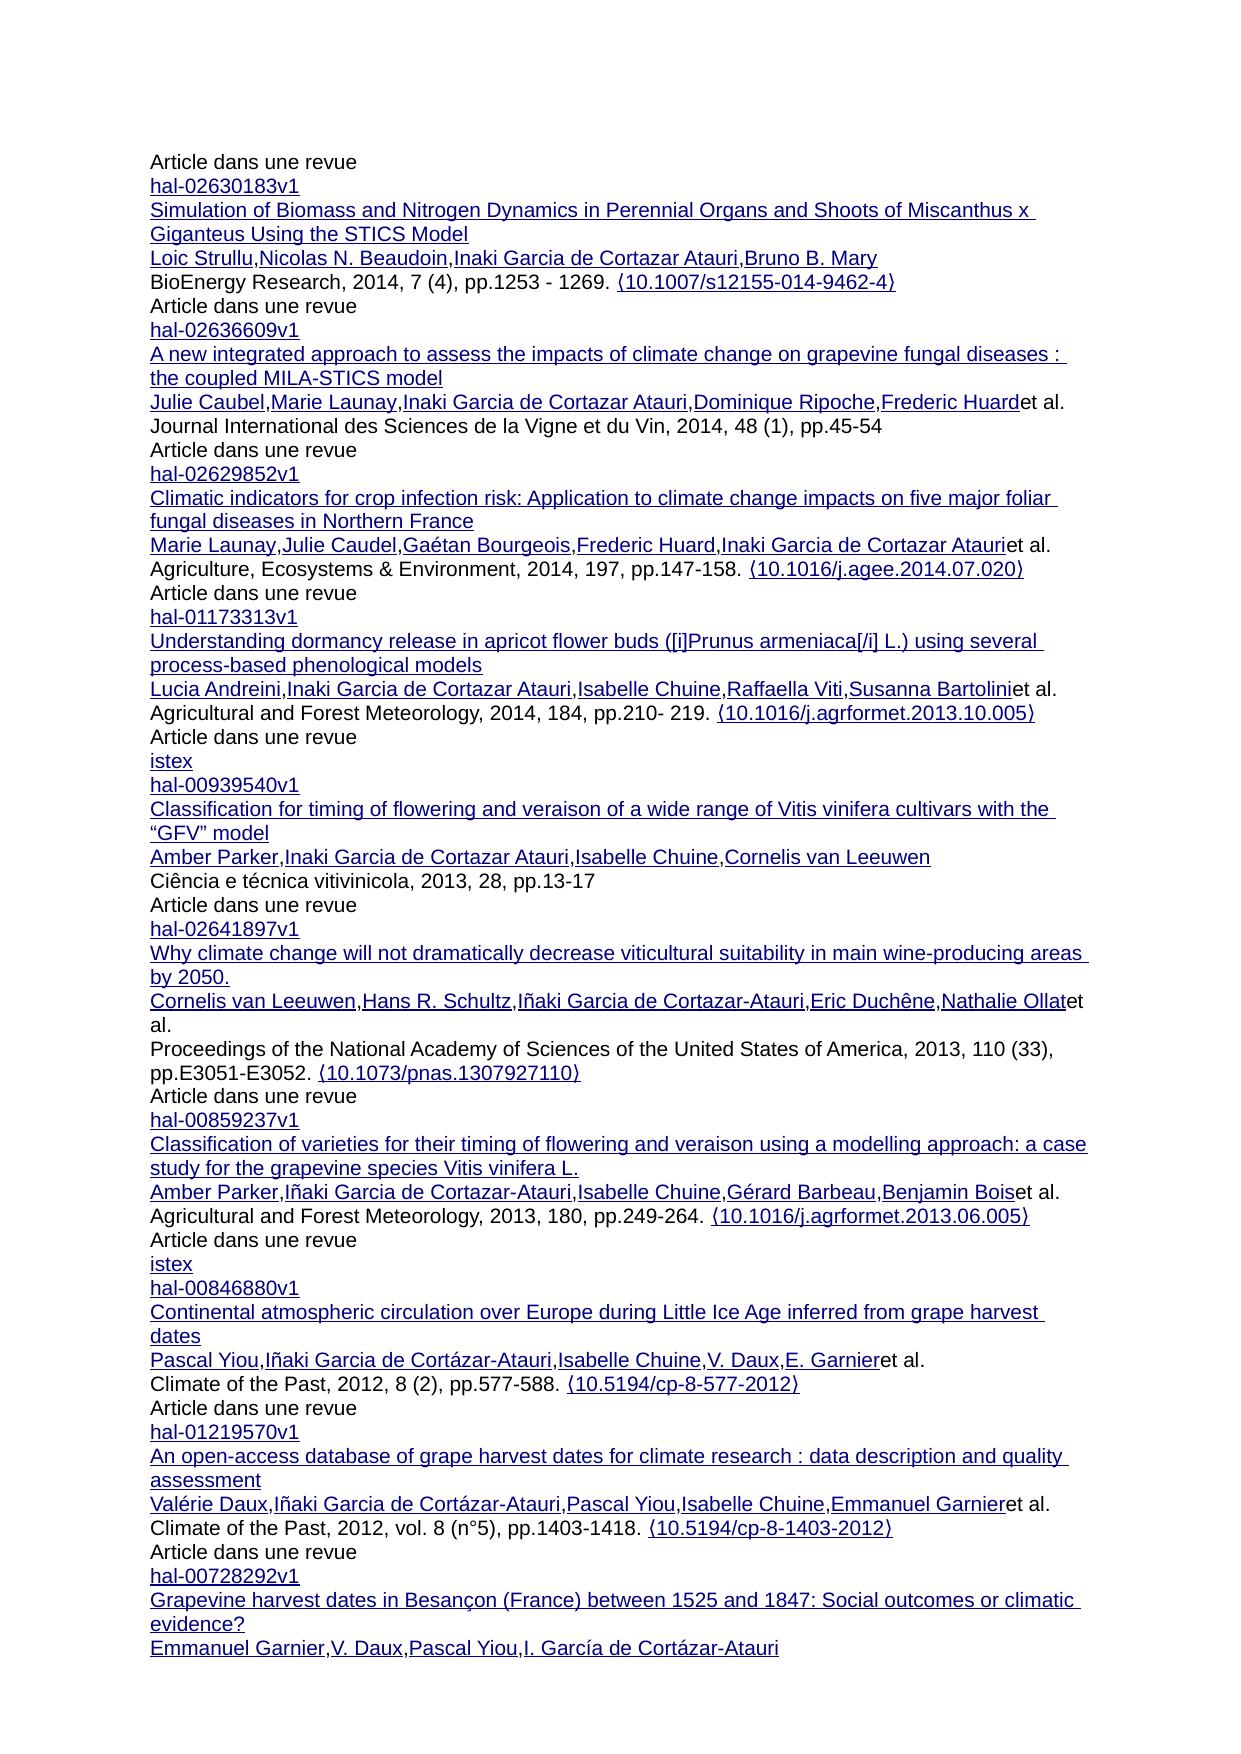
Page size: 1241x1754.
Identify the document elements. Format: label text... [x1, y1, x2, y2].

table_cell A new integrated approach to assess the impacts of climate change on grapevine fungal diseases : the coupled MILA-STICS model Julie Caubel,Marie Launay,Inaki Garcia de Cortazar Atauri,Dominique Ripoche,Frederic Huardet al. Journal International des Sciences de la Vigne et du Vin, 2014, 48 (1), pp.45-54 Article dans une revue hal-02629852v1 [150, 342, 1090, 485]
table_cell Simulation of Biomass and Nitrogen Dynamics in Perennial Organs and Shoots of Miscanthus x Giganteus Using the STICS Model Loic Strullu,Nicolas N. Beaudoin,Inaki Garcia de Cortazar Atauri,Bruno B. Mary BioEnergy Research, 2014, 7 (4), pp.1253 - 1269. ⟨10.1007/s12155-014-9462-4⟩ Article dans une revue hal-02636609v1 [150, 198, 1090, 342]
table_cell Continental atmospheric circulation over Europe during Little Ice Age inferred from grape harvest dates Pascal Yiou,Iñaki Garcia de Cortázar-Atauri,Isabelle Chuine,V. Daux,E. Garnieret al. Climate of the Past, 2012, 8 (2), pp.577-588. ⟨10.5194/cp-8-577-2012⟩ Article dans une revue hal-01219570v1 [150, 1300, 1090, 1444]
table_cell Climatic indicators for crop infection risk: Application to climate change impacts on five major foliar fungal diseases in Northern France Marie Launay,Julie Caudel,Gaétan Bourgeois,Frederic Huard,Inaki Garcia de Cortazar Atauriet al. Agriculture, Ecosystems & Environment, 2014, 197, pp.147-158. ⟨10.1016/j.agee.2014.07.020⟩ Article dans une revue hal-01173313v1 [150, 485, 1090, 629]
table_cell Classification of varieties for their timing of flowering and veraison using a modelling approach: a case study for the grapevine species Vitis vinifera L. Amber Parker,Iñaki Garcia de Cortazar-Atauri,Isabelle Chuine,Gérard Barbeau,Benjamin Boiset al. Agricultural and Forest Meteorology, 2013, 180, pp.249-264. ⟨10.1016/j.agrformet.2013.06.005⟩ Article dans une revue istex hal-00846880v1 [150, 1132, 1090, 1300]
table_cell Why climate change will not dramatically decrease viticultural suitability in main wine-producing areas by 2050. Cornelis van Leeuwen,Hans R. Schultz,Iñaki Garcia de Cortazar-Atauri,Eric Duchêne,Nathalie Ollatet al. Proceedings of the National Academy of Sciences of the United States of America, 2013, 110 (33), pp.E3051-E3052. ⟨10.1073/pnas.1307927110⟩ Article dans une revue hal-00859237v1 [150, 941, 1090, 1132]
table_cell An open-access database of grape harvest dates for climate research : data description and quality assessment Valérie Daux,Iñaki Garcia de Cortázar-Atauri,Pascal Yiou,Isabelle Chuine,Emmanuel Garnieret al. Climate of the Past, 2012, vol. 8 (n°5), pp.1403-1418. ⟨10.5194/cp-8-1403-2012⟩ Article dans une revue hal-00728292v1 [150, 1444, 1090, 1587]
table_cell Article dans une revue hal-02630183v1 [150, 150, 1090, 198]
table_cell Understanding dormancy release in apricot flower buds ([i]Prunus armeniaca[/i] L.) using several process-based phenological models Lucia Andreini,Inaki Garcia de Cortazar Atauri,Isabelle Chuine,Raffaella Viti,Susanna Bartoliniet al. Agricultural and Forest Meteorology, 2014, 184, pp.210- 219. ⟨10.1016/j.agrformet.2013.10.005⟩ Article dans une revue istex hal-00939540v1 [150, 629, 1090, 797]
table_cell Classification for timing of flowering and veraison of a wide range of Vitis vinifera cultivars with the “GFV” model Amber Parker,Inaki Garcia de Cortazar Atauri,Isabelle Chuine,Cornelis van Leeuwen Ciência e técnica vitivinicola, 2013, 28, pp.13-17 Article dans une revue hal-02641897v1 [150, 797, 1090, 941]
table_cell Grapevine harvest dates in Besançon (France) between 1525 and 1847: Social outcomes or climatic evidence? Emmanuel Garnier,V. Daux,Pascal Yiou,I. García de Cortázar-Atauri [150, 1588, 1090, 1659]
